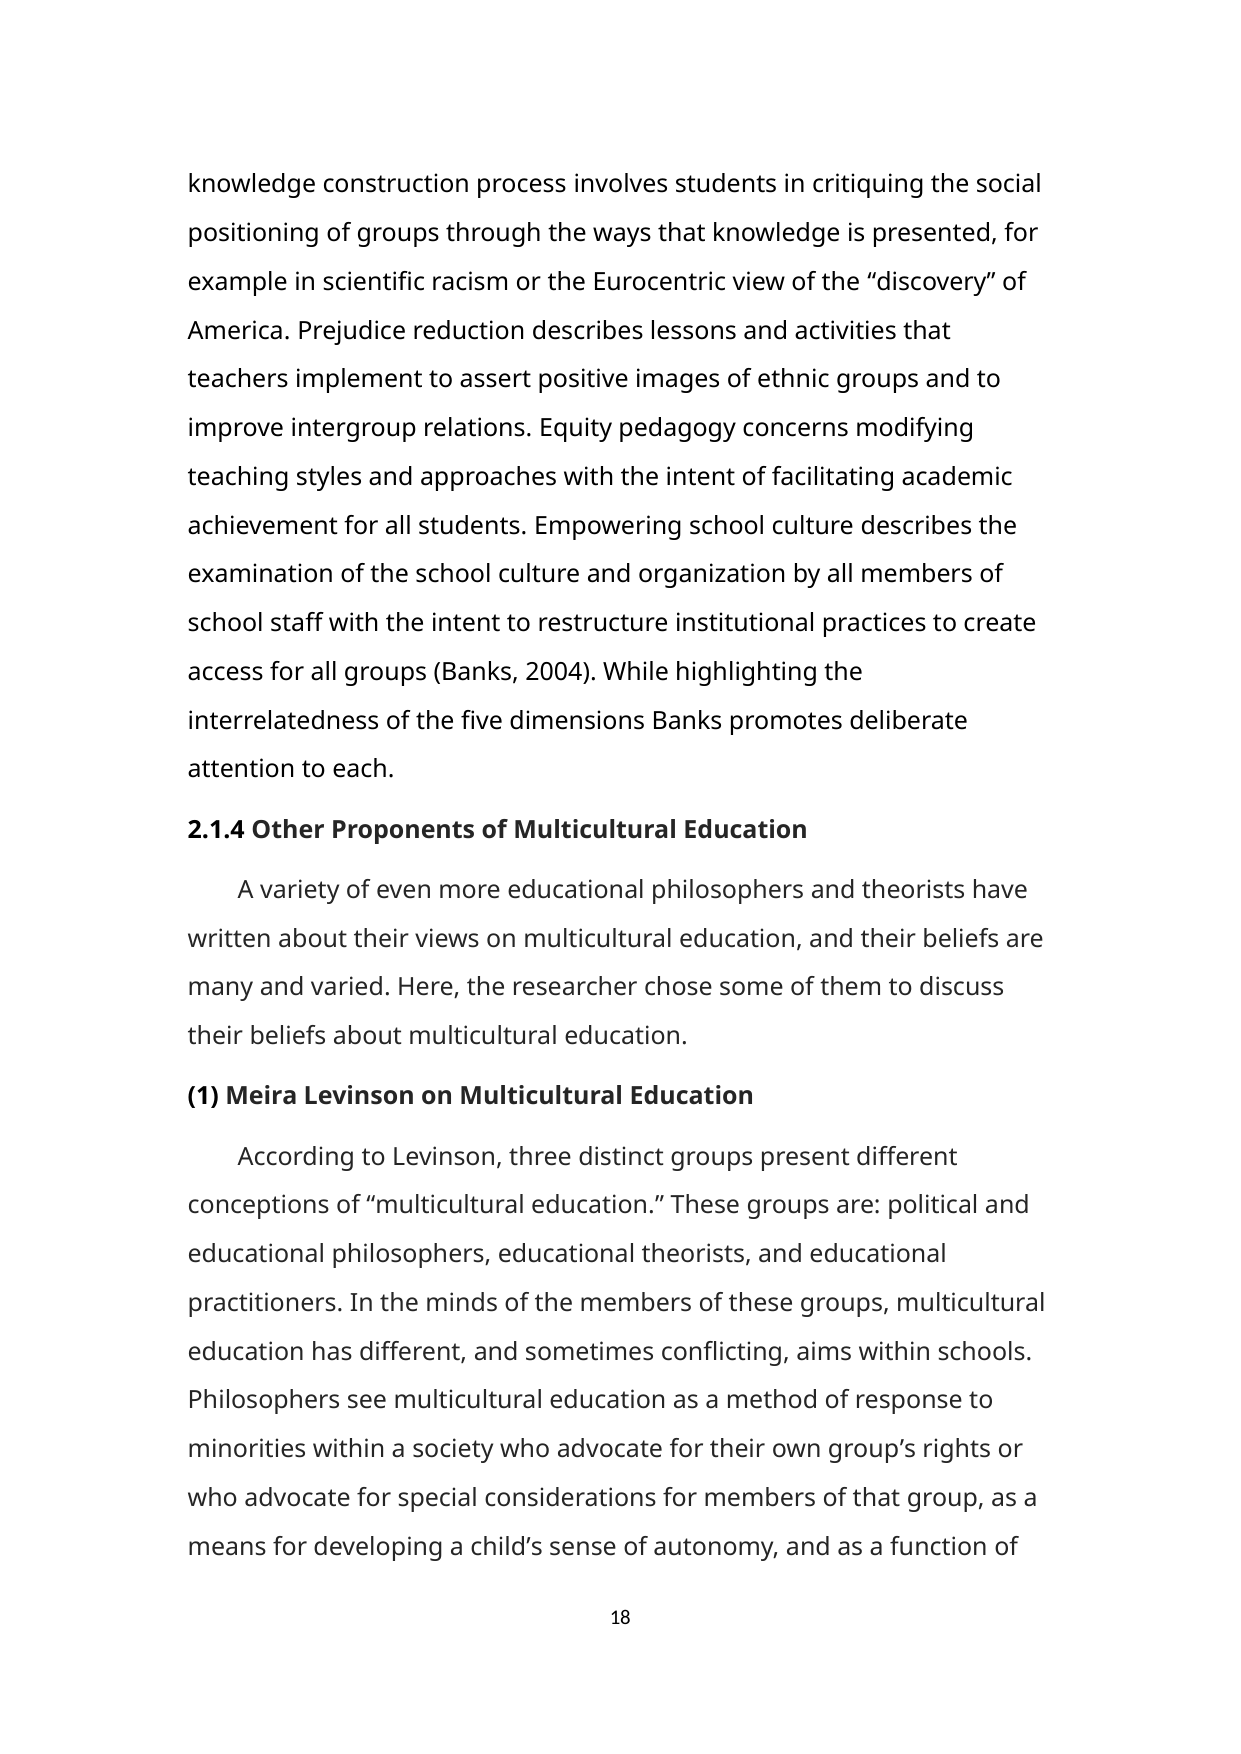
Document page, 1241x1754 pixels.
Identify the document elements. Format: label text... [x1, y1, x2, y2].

text 2.1.4 Other Proponents of Multicultural Education [187, 810, 1053, 847]
text A variety of even more educational philosophers and theorists have written about their views on multicultural education, and their beliefs are many and varied. Here, the researcher chose some of them to discuss their beliefs about multicultural education. [187, 870, 1053, 1054]
text According to Levinson, three distinct groups present different conceptions of “multicultural education.” These groups are: political and educational philosophers, educational theorists, and educational practitioners. In the minds of the members of these groups, multicultural education has different, and sometimes conflicting, aims within schools. Philosophers see multicultural education as a method of response to minorities within a society who advocate for their own group’s rights or who advocate for special considerations for members of that group, as a means for developing a child’s sense of autonomy, and as a function of [187, 1137, 1053, 1564]
text (1) Meira Levinson on Multicultural Education [187, 1076, 1053, 1114]
text knowledge construction process involves students in critiquing the social positioning of groups through the ways that knowledge is presented, for example in scientific racism or the Eurocentric view of the “discovery” of America. Prejudice reduction describes lessons and activities that teachers implement to assert positive images of ethnic groups and to improve intergroup relations. Equity pedagogy concerns modifying teaching styles and approaches with the intent of facilitating academic achievement for all students. Empowering school culture describes the examination of the school culture and organization by all members of school staff with the intent to restructure institutional practices to create access for all groups (Banks, 2004). While highlighting the interrelatedness of the five dimensions Banks promotes deliberate attention to each. [187, 164, 1053, 787]
